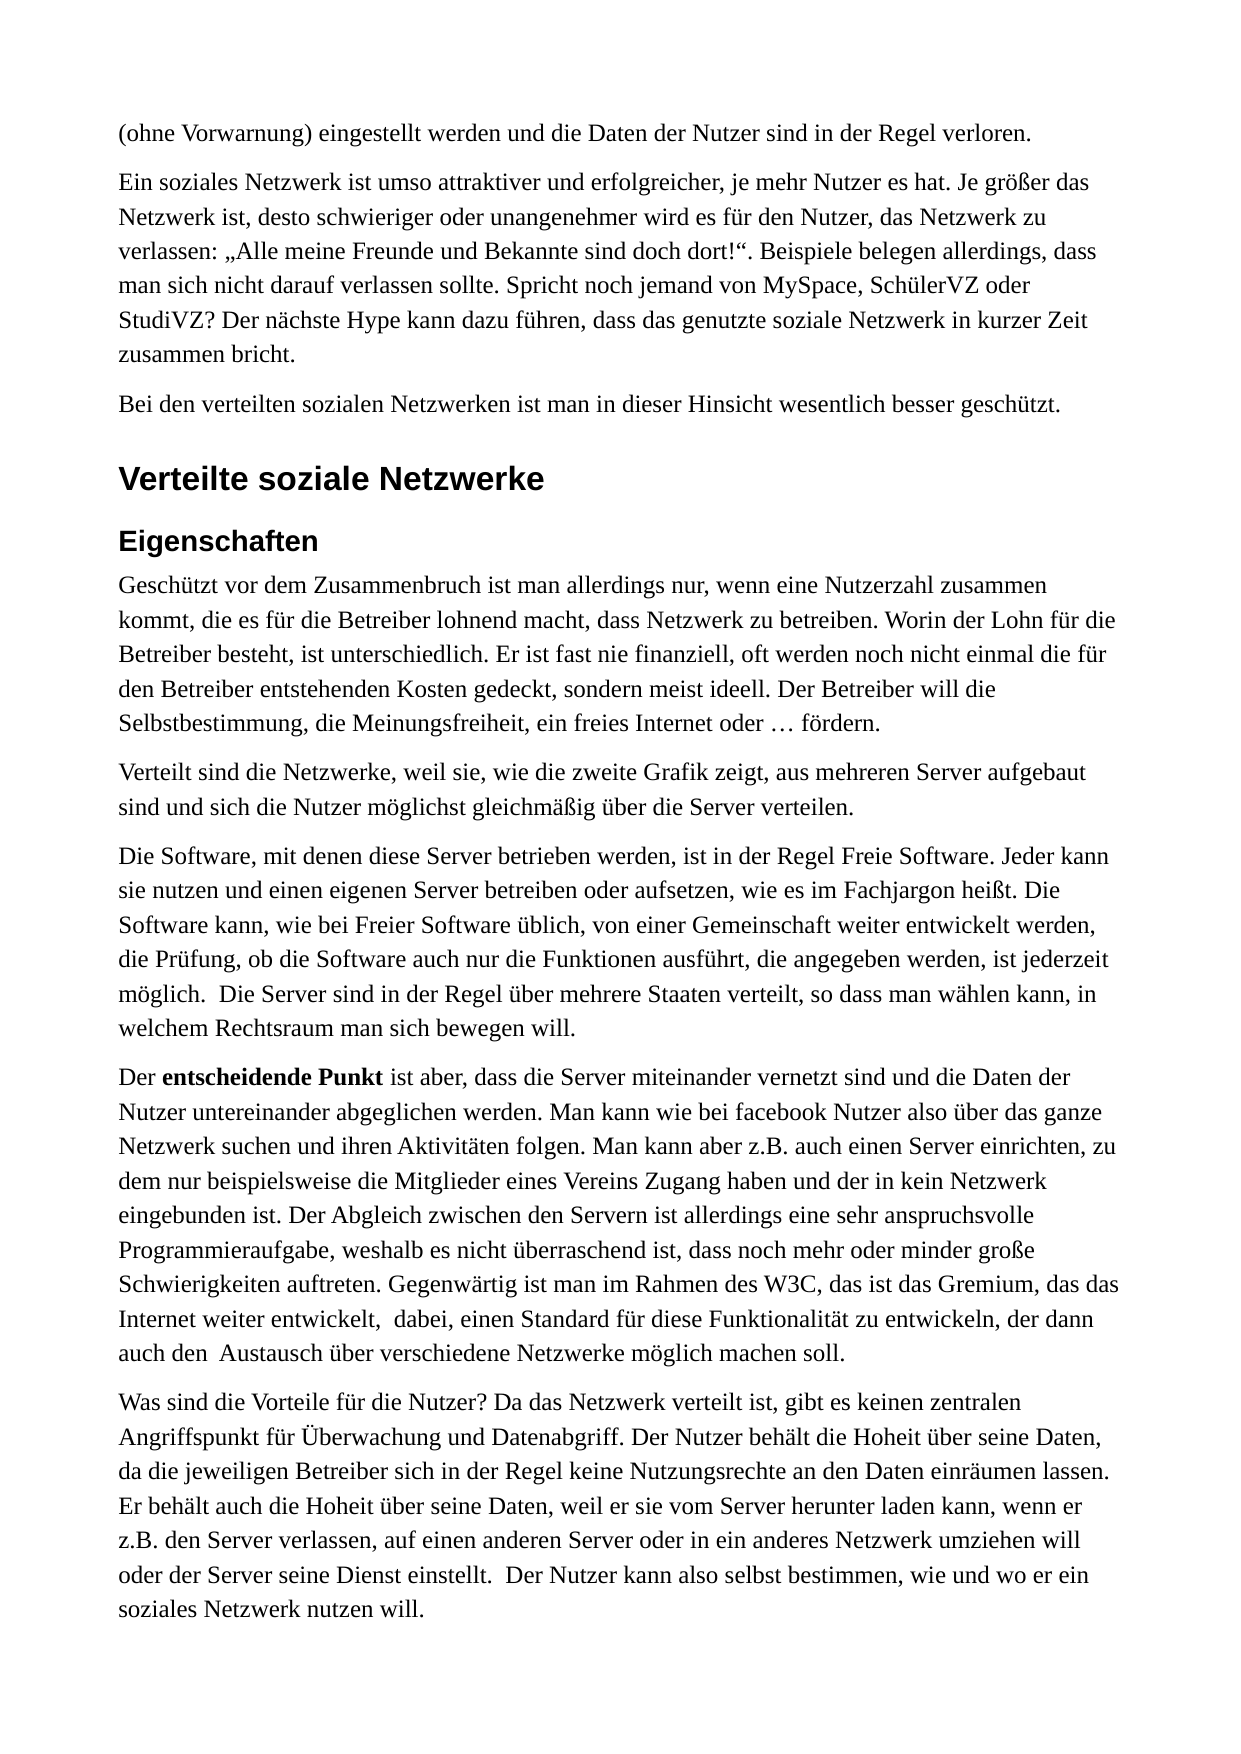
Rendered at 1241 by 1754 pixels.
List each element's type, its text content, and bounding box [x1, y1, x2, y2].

text Die Software, mit denen diese Server betrieben werden, ist in der Regel Freie Software. Jeder kann sie nutzen und einen eigenen Server betreiben oder aufsetzen, wie es im Fachjargon heißt. Die Software kann, wie bei Freier Software üblich, von einer Gemeinschaft weiter entwickelt werden, die Prüfung, ob die Software auch nur die Funktionen ausführt, die angegeben werden, ist jederzeit möglich. Die Server sind in der Regel über mehrere Staaten verteilt, so dass man wählen kann, in welchem Rechtsraum man sich bewegen will. [118, 841, 1122, 1042]
text Was sind die Vorteile für die Nutzer? Da das Netzwerk verteilt ist, gibt es keinen zentralen Angriffspunkt für Überwachung und Datenabgriff. Der Nutzer behält die Hoheit über seine Daten, da die jeweiligen Betreiber sich in der Regel keine Nutzungsrechte an den Daten einräumen lassen. Er behält auch die Hoheit über seine Daten, weil er sie vom Server herunter laden kann, wenn er z.B. den Server verlassen, auf einen anderen Server oder in ein anderes Netzwerk umziehen will oder der Server seine Dienst einstellt. Der Nutzer kann also selbst bestimmen, wie und wo er ein soziales Netzwerk nutzen will. [118, 1387, 1122, 1623]
subtitle Eigenschaften [118, 524, 1122, 558]
text Bei den verteilten sozialen Netzwerken ist man in dieser Hinsicht wesentlich besser geschützt. [118, 389, 1122, 417]
text Der entscheidende Punkt ist aber, dass die Server miteinander vernetzt sind und die Daten der Nutzer untereinander abgeglichen werden. Man kann wie bei facebook Nutzer also über das ganze Netzwerk suchen und ihren Aktivitäten folgen. Man kann aber z.B. auch einen Server einrichten, zu dem nur beispielsweise die Mitglieder eines Vereins Zugang haben und der in kein Netzwerk eingebunden ist. Der Abgleich zwischen den Servern ist allerdings eine sehr anspruchsvolle Programmieraufgabe, weshalb es nicht überraschend ist, dass noch mehr oder minder große Schwierigkeiten auftreten. Gegenwärtig ist man im Rahmen des W3C, das ist das Gremium, das das Internet weiter entwickelt, dabei, einen Standard für diese Funktionalität zu entwickeln, der dann auch den Austausch über verschiedene Netzwerke möglich machen soll. [118, 1062, 1122, 1367]
text Ein soziales Netzwerk ist umso attraktiver und erfolgreicher, je mehr Nutzer es hat. Je größer das Netzwerk ist, desto schwieriger oder unangenehmer wird es für den Nutzer, das Netzwerk zu verlassen: „Alle meine Freunde und Bekannte sind doch dort!“. Beispiele belegen allerdings, dass man sich nicht darauf verlassen sollte. Spricht noch jemand von MySpace, SchülerVZ oder StudiVZ? Der nächste Hype kann dazu führen, dass das genutzte soziale Netzwerk in kurzer Zeit zusammen bricht. [118, 167, 1122, 368]
subtitle Verteilte soziale Netzwerke [118, 458, 1122, 497]
text Verteilt sind die Netzwerke, weil sie, wie die zweite Grafik zeigt, aus mehreren Server aufgebaut sind und sich die Nutzer möglichst gleichmäßig über die Server verteilen. [118, 757, 1122, 821]
text Geschützt vor dem Zusammenbruch ist man allerdings nur, wenn eine Nutzerzahl zusammen kommt, die es für die Betreiber lohnend macht, dass Netzwerk zu betreiben. Worin der Lohn für die Betreiber besteht, ist unterschiedlich. Er ist fast nie finanziell, oft werden noch nicht einmal die für den Betreiber entstehenden Kosten gedeckt, sondern meist ideell. Der Betreiber will die Selbstbestimmung, die Meinungsfreiheit, ein freies Internet oder … fördern. [118, 571, 1122, 737]
